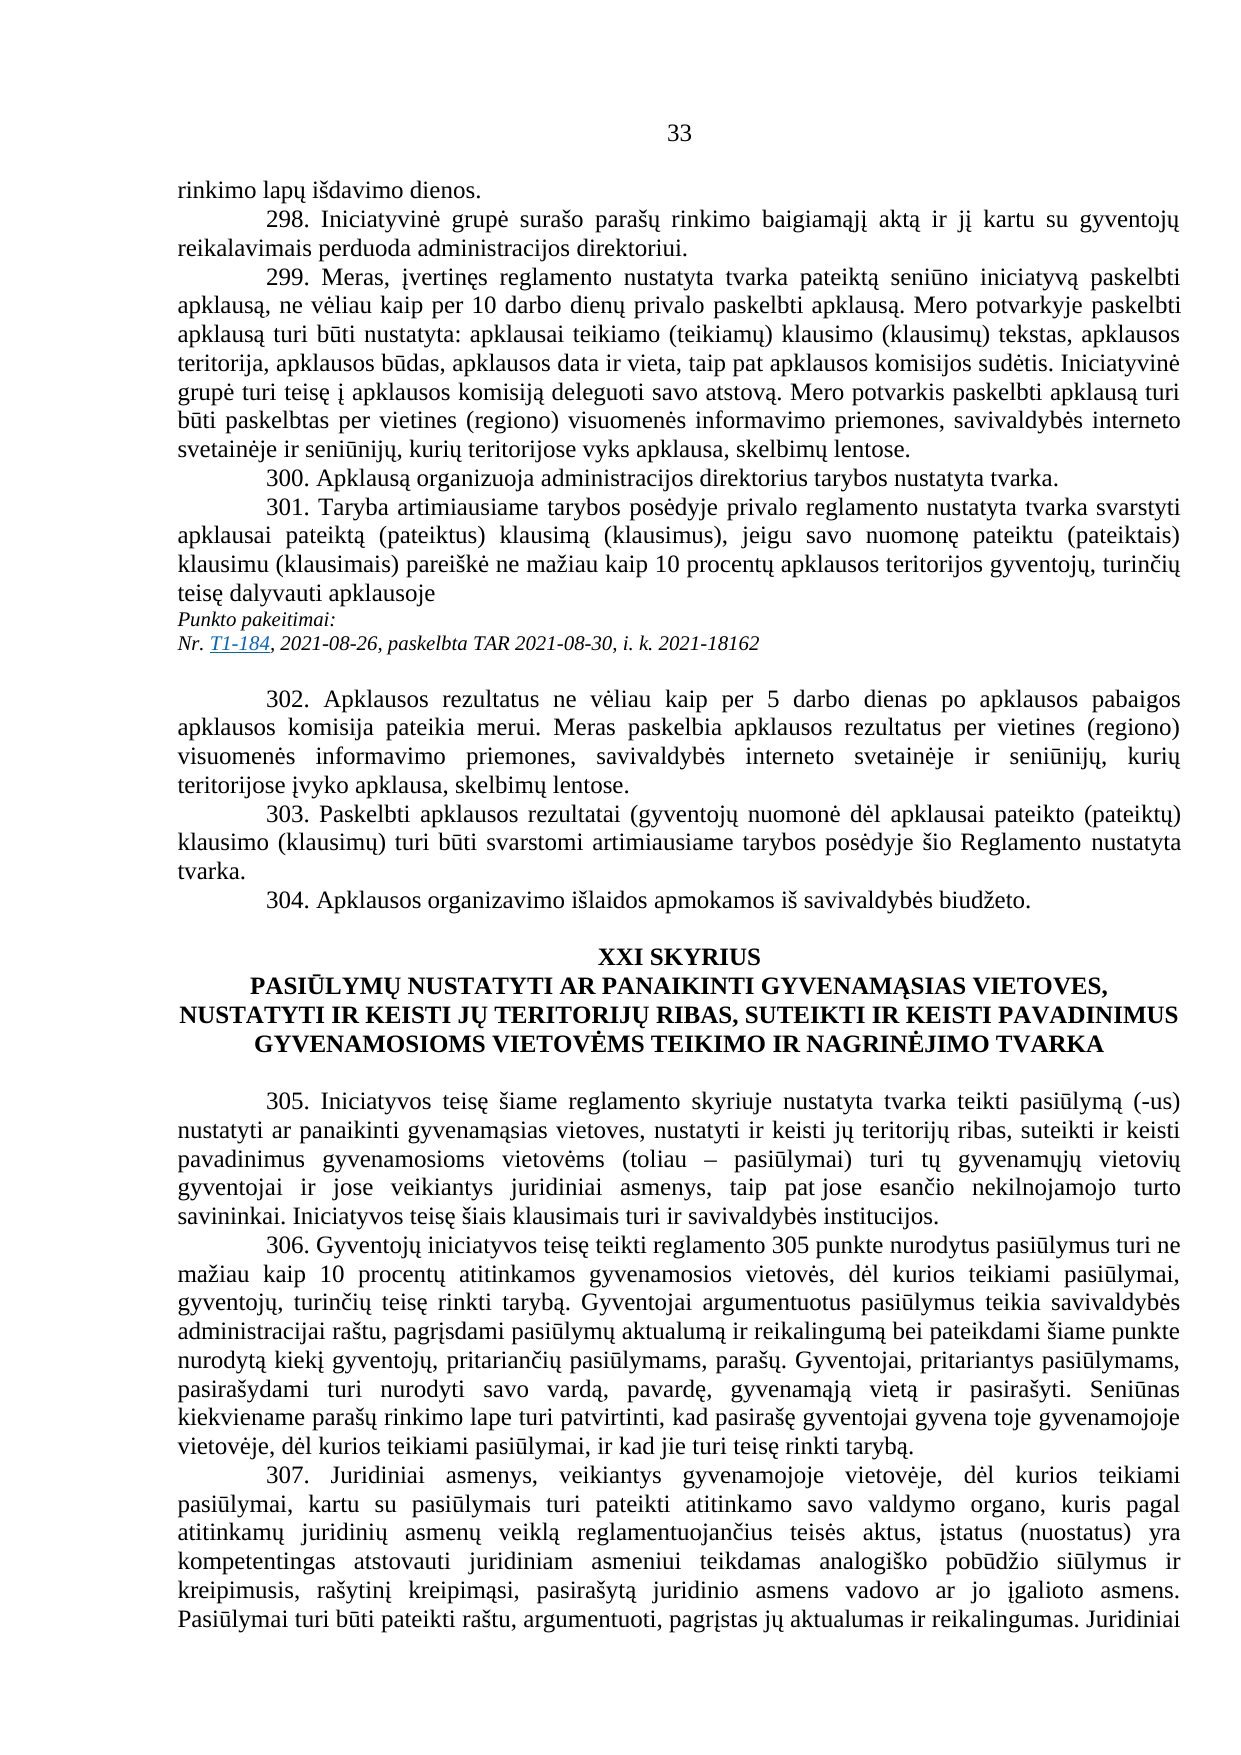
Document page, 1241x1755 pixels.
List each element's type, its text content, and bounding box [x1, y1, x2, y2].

text 299. Meras, įvertinęs reglamento nustatyta tvarka pateiktą seniūno iniciatyvą paskelbti apklausą, ne vėliau kaip per 10 darbo dienų privalo paskelbti apklausą. Mero potvarkyje paskelbti apklausą turi būti nustatyta: apklausai teikiamo (teikiamų) klausimo (klausimų) tekstas, apklausos teritorija, apklausos būdas, apklausos data ir vieta, taip pat apklausos komisijos sudėtis. Iniciatyvinė grupė turi teisę į apklausos komisiją deleguoti savo atstovą. Mero potvarkis paskelbti apklausą turi būti paskelbtas per vietines (regiono) visuomenės informavimo priemones, savivaldybės interneto svetainėje ir seniūnijų, kurių teritorijose vyks apklausa, skelbimų lentose. [177, 262, 1181, 463]
text 306. Gyventojų iniciatyvos teisę teikti reglamento 305 punkte nurodytus pasiūlymus turi ne mažiau kaip 10 procentų atitinkamos gyvenamosios vietovės, dėl kurios teikiami pasiūlymai, gyventojų, turinčių teisę rinkti tarybą. Gyventojai argumentuotus pasiūlymus teikia savivaldybės administracijai raštu, pagrįsdami pasiūlymų aktualumą ir reikalingumą bei pateikdami šiame punkte nurodytą kiekį gyventojų, pritariančių pasiūlymams, parašų. Gyventojai, pritariantys pasiūlymams, pasirašydami turi nurodyti savo vardą, pavardę, gyvenamąją vietą ir pasirašyti. Seniūnas kiekviename parašų rinkimo lape turi patvirtinti, kad pasirašę gyventojai gyvena toje gyvenamojoje vietovėje, dėl kurios teikiami pasiūlymai, ir kad jie turi teisę rinkti tarybą. [177, 1230, 1181, 1460]
text XXI SKYRIUS [177, 942, 1181, 971]
text PASIŪLYMŲ NUSTATYTI AR PANAIKINTI GYVENAMĄSIAS VIETOVES, NUSTATYTI IR KEISTI JŲ TERITORIJŲ RIBAS, SUTEIKTI IR KEISTI PAVADINIMUS GYVENAMOSIOMS VIETOVĖMS TEIKIMO IR NAGRINĖJIMO TVARKA [177, 971, 1181, 1057]
text 305. Iniciatyvos teisę šiame reglamento skyriuje nustatyta tvarka teikti pasiūlymą (-us) nustatyti ar panaikinti gyvenamąsias vietoves, nustatyti ir keisti jų teritorijų ribas, suteikti ir keisti pavadinimus gyvenamosioms vietovėms (toliau – pasiūlymai) turi tų gyvenamųjų vietovių gyventojai ir jose veikiantys juridiniai asmenys, taip pat jose esančio nekilnojamojo turto savininkai. Iniciatyvos teisę šiais klausimais turi ir savivaldybės institucijos. [177, 1086, 1181, 1230]
text 304. Apklausos organizavimo išlaidos apmokamos iš savivaldybės biudžeto. [177, 885, 1181, 914]
text 302. Apklausos rezultatus ne vėliau kaip per 5 darbo dienas po apklausos pabaigos apklausos komisija pateikia merui. Meras paskelbia apklausos rezultatus per vietines (regiono) visuomenės informavimo priemones, savivaldybės interneto svetainėje ir seniūnijų, kurių teritorijose įvyko apklausa, skelbimų lentose. [177, 684, 1181, 799]
text Nr. T1-184, 2021-08-26, paskelbta TAR 2021-08-30, i. k. 2021-18162 [177, 631, 1181, 655]
text 298. Iniciatyvinė grupė surašo parašų rinkimo baigiamąjį aktą ir jį kartu su gyventojų reikalavimais perduoda administracijos direktoriui. [177, 204, 1181, 262]
text 300. Apklausą organizuoja administracijos direktorius tarybos nustatyta tvarka. [177, 463, 1181, 492]
text 303. Paskelbti apklausos rezultatai (gyventojų nuomonė dėl apklausai pateikto (pateiktų) klausimo (klausimų) turi būti svarstomi artimiausiame tarybos posėdyje šio Reglamento nustatyta tvarka. [177, 799, 1181, 885]
text rinkimo lapų išdavimo dienos. [177, 176, 1181, 204]
text 307. Juridiniai asmenys, veikiantys gyvenamojoje vietovėje, dėl kurios teikiami pasiūlymai, kartu su pasiūlymais turi pateikti atitinkamo savo valdymo organo, kuris pagal atitinkamų juridinių asmenų veiklą reglamentuojančius teisės aktus, įstatus (nuostatus) yra kompetentingas atstovauti juridiniam asmeniui teikdamas analogiško pobūdžio siūlymus ir kreipimusis, rašytinį kreipimąsi, pasirašytą juridinio asmens vadovo ar jo įgalioto asmens. Pasiūlymai turi būti pateikti raštu, argumentuoti, pagrįstas jų aktualumas ir reikalingumas. Juridiniai [177, 1460, 1181, 1632]
text Punkto pakeitimai: [177, 607, 1181, 631]
text 301. Taryba artimiausiame tarybos posėdyje privalo reglamento nustatyta tvarka svarstyti apklausai pateiktą (pateiktus) klausimą (klausimus), jeigu savo nuomonę pateiktu (pateiktais) klausimu (klausimais) pareiškė ne mažiau kaip 10 procentų apklausos teritorijos gyventojų, turinčių teisę dalyvauti apklausoje [177, 492, 1181, 607]
